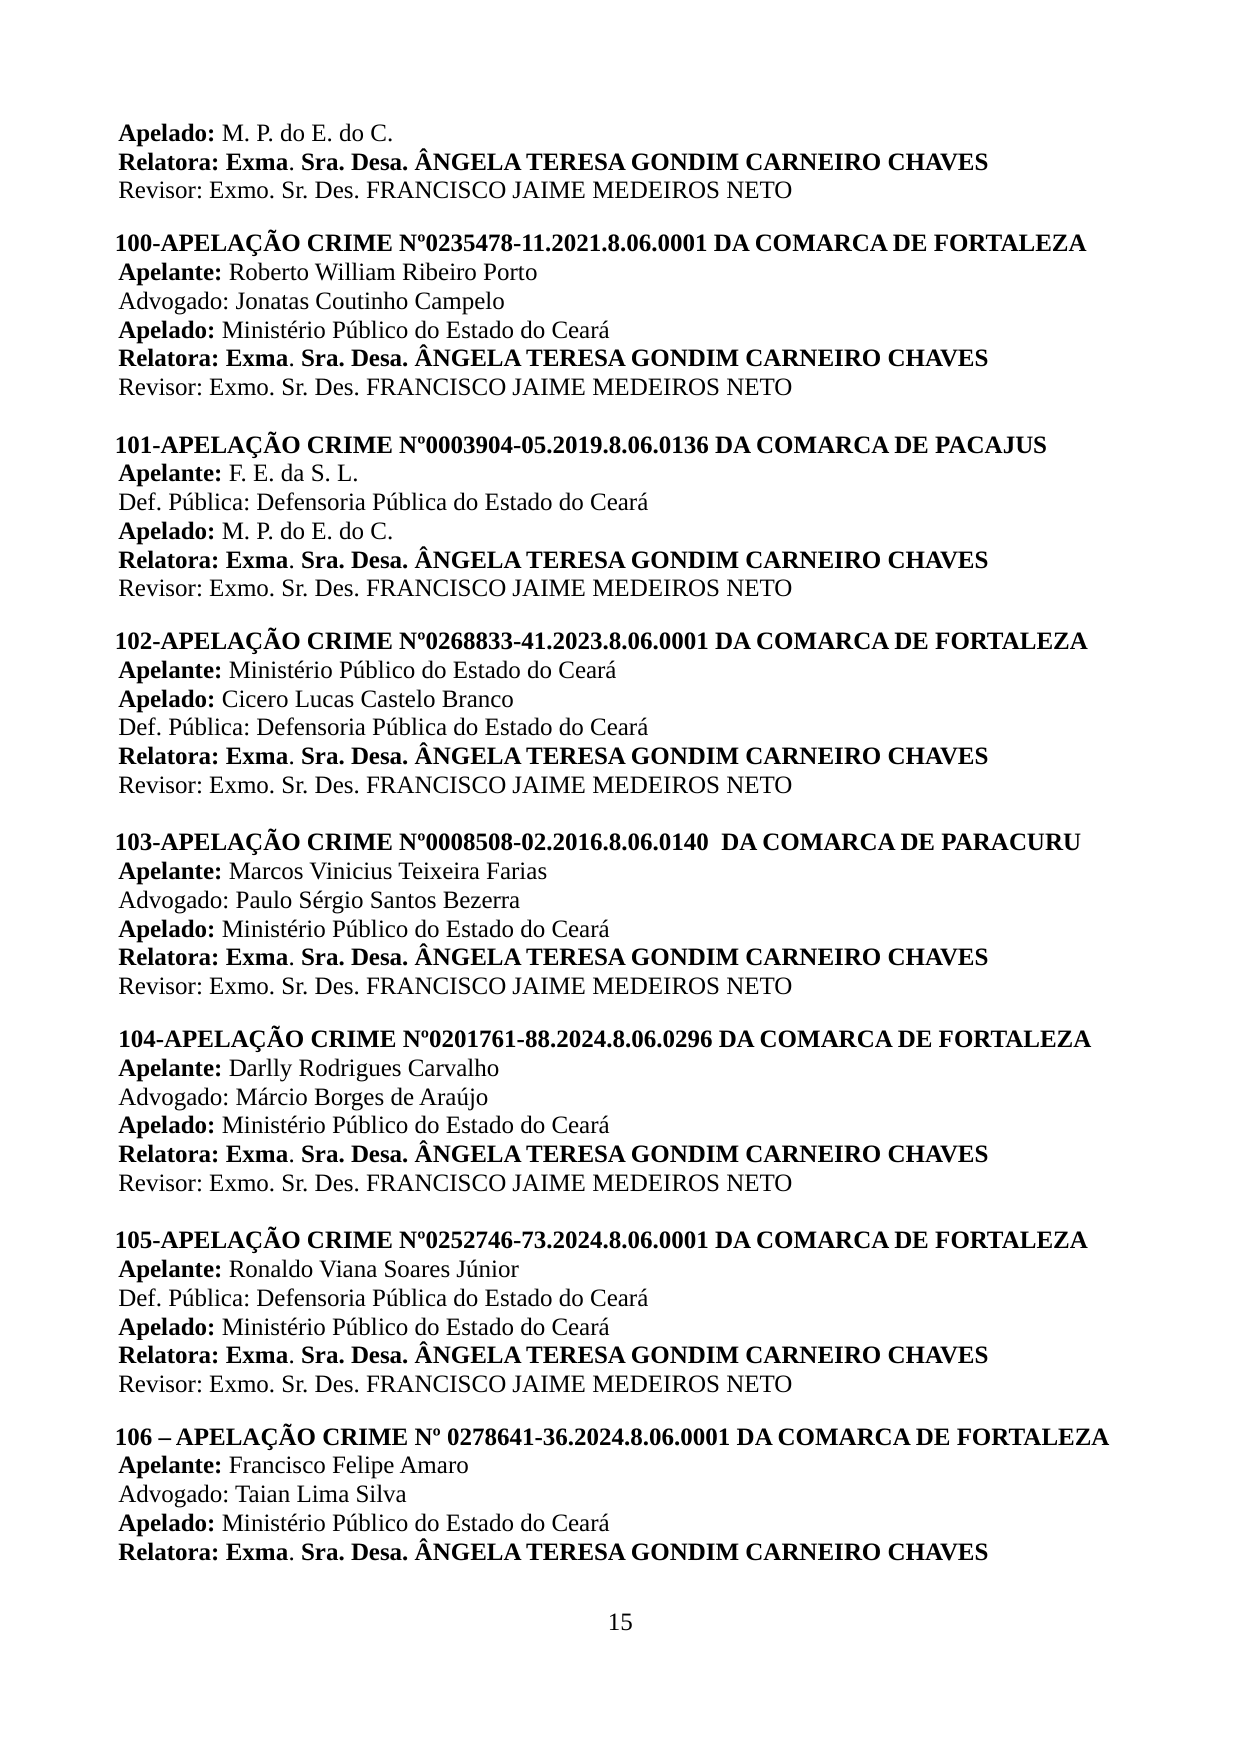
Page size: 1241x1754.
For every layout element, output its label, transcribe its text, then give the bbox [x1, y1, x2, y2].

text Relatora: Exma. Sra. Desa. ÂNGELA TERESA GONDIM CARNEIRO CHAVES [118, 1537, 1122, 1566]
text Revisor: Exmo. Sr. Des. FRANCISCO JAIME MEDEIROS NETO [118, 971, 1122, 1000]
text Apelante: Francisco Felipe Amaro [118, 1451, 1122, 1479]
text Advogado: Taian Lima Silva [118, 1479, 1122, 1508]
text Apelado: M. P. do E. do C. [118, 118, 1122, 147]
text Apelado: Ministério Público do Estado do Ceará [118, 1312, 1122, 1340]
text Relatora: Exma. Sra. Desa. ÂNGELA TERESA GONDIM CARNEIRO CHAVES [118, 741, 1122, 770]
text 102-APELAÇÃO CRIME Nº0268833-41.2023.8.06.0001 DA COMARCA DE FORTALEZA [114, 626, 1122, 655]
text Advogado: Paulo Sérgio Santos Bezerra [118, 885, 1122, 914]
text Apelante: Ministério Público do Estado do Ceará [118, 655, 1122, 684]
text Def. Pública: Defensoria Pública do Estado do Ceará [118, 712, 1122, 741]
text Def. Pública: Defensoria Pública do Estado do Ceará [118, 1283, 1122, 1312]
text Advogado: Márcio Borges de Araújo [118, 1082, 1122, 1110]
text Apelante: Marcos Vinicius Teixeira Farias [118, 856, 1122, 885]
text 106 – APELAÇÃO CRIME Nº 0278641-36.2024.8.06.0001 DA COMARCA DE FORTALEZA [114, 1422, 1122, 1451]
text 105-APELAÇÃO CRIME Nº0252746-73.2024.8.06.0001 DA COMARCA DE FORTALEZA [114, 1225, 1122, 1254]
text Apelado: M. P. do E. do C. [118, 516, 1122, 545]
text Revisor: Exmo. Sr. Des. FRANCISCO JAIME MEDEIROS NETO [118, 176, 1122, 204]
text Revisor: Exmo. Sr. Des. FRANCISCO JAIME MEDEIROS NETO [118, 372, 1122, 401]
text Def. Pública: Defensoria Pública do Estado do Ceará [118, 487, 1122, 516]
text Relatora: Exma. Sra. Desa. ÂNGELA TERESA GONDIM CARNEIRO CHAVES [118, 942, 1122, 971]
text 100-APELAÇÃO CRIME Nº0235478-11.2021.8.06.0001 DA COMARCA DE FORTALEZA [114, 228, 1122, 257]
text 103-APELAÇÃO CRIME Nº0008508-02.2016.8.06.0140 DA COMARCA DE PARACURU [114, 827, 1122, 856]
text Revisor: Exmo. Sr. Des. FRANCISCO JAIME MEDEIROS NETO [118, 770, 1122, 799]
text Revisor: Exmo. Sr. Des. FRANCISCO JAIME MEDEIROS NETO [118, 573, 1122, 602]
text Apelado: Ministério Público do Estado do Ceará [118, 1508, 1122, 1537]
text Revisor: Exmo. Sr. Des. FRANCISCO JAIME MEDEIROS NETO [118, 1168, 1122, 1197]
text Apelado: Ministério Público do Estado do Ceará [118, 315, 1122, 343]
text Relatora: Exma. Sra. Desa. ÂNGELA TERESA GONDIM CARNEIRO CHAVES [118, 147, 1122, 176]
text Relatora: Exma. Sra. Desa. ÂNGELA TERESA GONDIM CARNEIRO CHAVES [118, 545, 1122, 573]
text Apelado: Ministério Público do Estado do Ceará [118, 1110, 1122, 1139]
text Relatora: Exma. Sra. Desa. ÂNGELA TERESA GONDIM CARNEIRO CHAVES [118, 1139, 1122, 1168]
text Apelante: Roberto William Ribeiro Porto [118, 257, 1122, 286]
text Apelante: F. E. da S. L. [118, 458, 1122, 487]
text Relatora: Exma. Sra. Desa. ÂNGELA TERESA GONDIM CARNEIRO CHAVES [118, 343, 1122, 372]
text Apelado: Ministério Público do Estado do Ceará [118, 914, 1122, 942]
text Apelante: Darlly Rodrigues Carvalho [118, 1053, 1122, 1082]
text Apelado: Cicero Lucas Castelo Branco [118, 684, 1122, 712]
text 104-APELAÇÃO CRIME Nº0201761-88.2024.8.06.0296 DA COMARCA DE FORTALEZA [118, 1024, 1122, 1053]
text Relatora: Exma. Sra. Desa. ÂNGELA TERESA GONDIM CARNEIRO CHAVES [118, 1340, 1122, 1369]
text Apelante: Ronaldo Viana Soares Júnior [118, 1254, 1122, 1283]
text Revisor: Exmo. Sr. Des. FRANCISCO JAIME MEDEIROS NETO [118, 1369, 1122, 1398]
text Advogado: Jonatas Coutinho Campelo [118, 286, 1122, 315]
text 101-APELAÇÃO CRIME Nº0003904-05.2019.8.06.0136 DA COMARCA DE PACAJUS [114, 430, 1122, 458]
